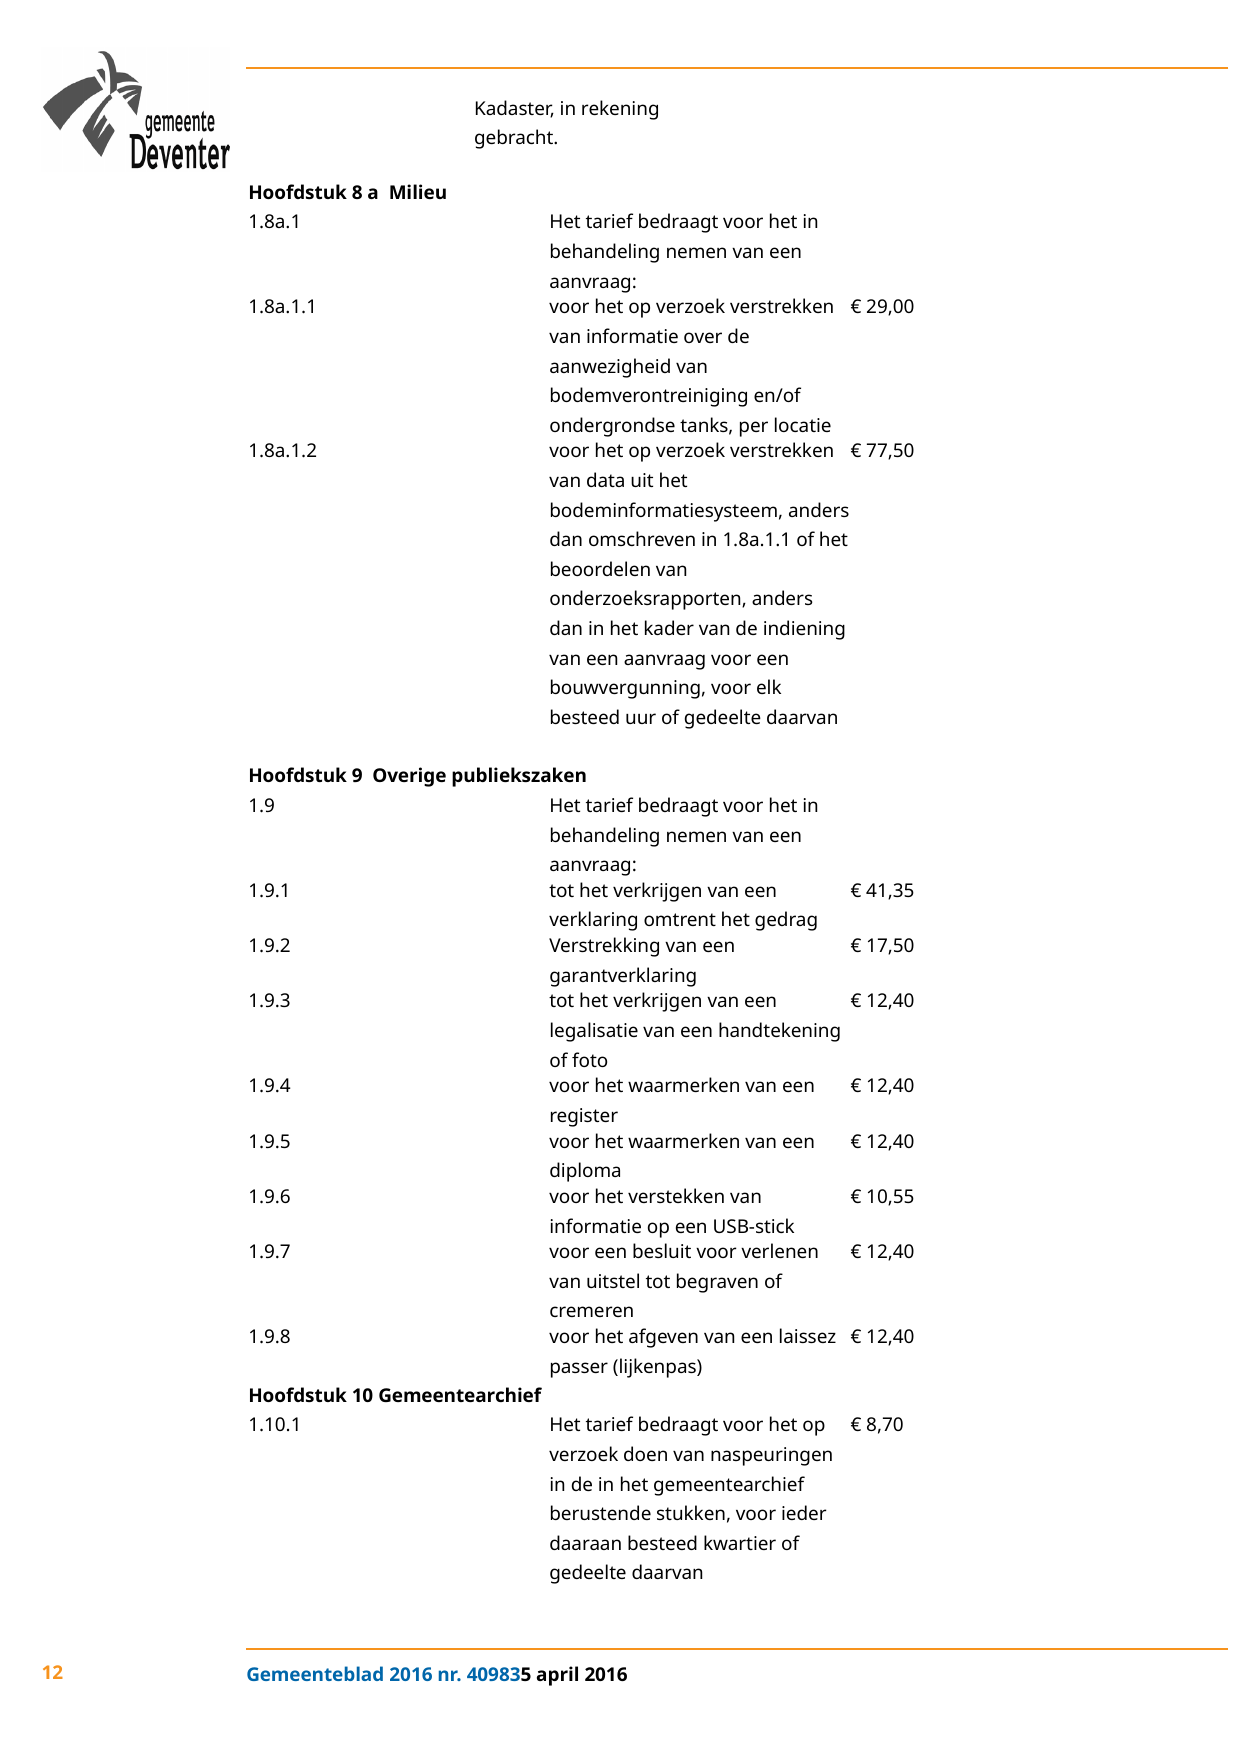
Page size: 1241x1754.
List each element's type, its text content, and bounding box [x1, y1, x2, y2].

table_cell 1.8a.1.2 [248, 438, 549, 730]
table_cell voor het verstekken van informatie op een USB-stick [549, 1183, 850, 1238]
picture [41, 47, 231, 172]
table_cell 1.9.5 [248, 1128, 549, 1183]
table_cell € 12,40 [850, 1324, 1152, 1379]
table_cell [474, 150, 700, 176]
table_cell Verstrekking van een garantverklaring [549, 933, 850, 988]
table_cell € 77,50 [850, 438, 1152, 730]
table_cell € 17,50 [850, 933, 1152, 988]
table_cell voor het afgeven van een laissez passer (lijkenpas) [549, 1324, 850, 1379]
table_cell Kadaster, in rekening gebracht. [474, 95, 700, 150]
table_header Het tarief bedraagt voor het in behandeling nemen van een aanvraag: [549, 209, 850, 294]
table_cell € 12,40 [850, 1128, 1152, 1183]
table_cell tot het verkrijgen van een verklaring omtrent het gedrag [549, 877, 850, 932]
table_cell 1.9.2 [248, 933, 549, 988]
table_header [850, 792, 1152, 877]
table_cell tot het verkrijgen van een legalisatie van een handtekening of foto [549, 988, 850, 1073]
table_cell € 41,35 [850, 877, 1152, 932]
table_cell voor het waarmerken van een register [549, 1073, 850, 1128]
table_cell 1.9.1 [248, 877, 549, 932]
table_cell € 12,40 [850, 988, 1152, 1073]
text Hoofdstuk 10 Gemeentearchief [248, 1382, 1152, 1408]
table_cell 1.8a.1.1 [248, 294, 549, 438]
table_header Het tarief bedraagt voor het in behandeling nemen van een aanvraag: [549, 792, 850, 877]
table_header 1.9 [248, 792, 549, 877]
text Hoofdstuk 9 Overige publiekszaken [248, 762, 1152, 788]
table_cell € 29,00 [850, 294, 1152, 438]
table_cell 1.9.8 [248, 1324, 549, 1379]
table_cell voor een besluit voor verlenen van uitstel tot begraven of cremeren [549, 1239, 850, 1323]
table_header Het tarief bedraagt voor het op verzoek doen van naspeuringen in de in het gemeentearchief berustende stukken, voor ieder daaraan besteed kwartier of gedeelte daarvan [549, 1412, 850, 1585]
table_cell [700, 95, 926, 150]
table_cell voor het op verzoek verstrekken van data uit het bodeminformatiesysteem, anders dan omschreven in 1.8a.1.1 of het beoordelen van onderzoeksrapporten, anders dan in het kader van de indiening van een aanvraag voor een bouwvergunning, voor elk besteed uur of gedeelte daarvan [549, 438, 850, 730]
table_cell 1.9.6 [248, 1183, 549, 1238]
text Hoofdstuk 8 a Milieu [248, 179, 1152, 205]
table_header € 8,70 [850, 1412, 1152, 1585]
table_cell 1.9.4 [248, 1073, 549, 1128]
table_cell € 12,40 [850, 1239, 1152, 1323]
table_header 1.8a.1 [248, 209, 549, 294]
table_header 1.10.1 [248, 1412, 549, 1585]
table_cell 1.9.3 [248, 988, 549, 1073]
table_cell voor het op verzoek verstrekken van informatie over de aanwezigheid van bodemverontreiniging en/of ondergrondse tanks, per locatie [549, 294, 850, 438]
table_cell [926, 150, 1152, 176]
table_header [850, 209, 1152, 294]
table_cell [700, 150, 926, 176]
table_cell € 12,40 [850, 1073, 1152, 1128]
table_cell € 10,55 [850, 1183, 1152, 1238]
table_cell [248, 95, 474, 150]
table_cell 1.9.7 [248, 1239, 549, 1323]
table_cell voor het waarmerken van een diploma [549, 1128, 850, 1183]
table_cell [248, 150, 474, 176]
